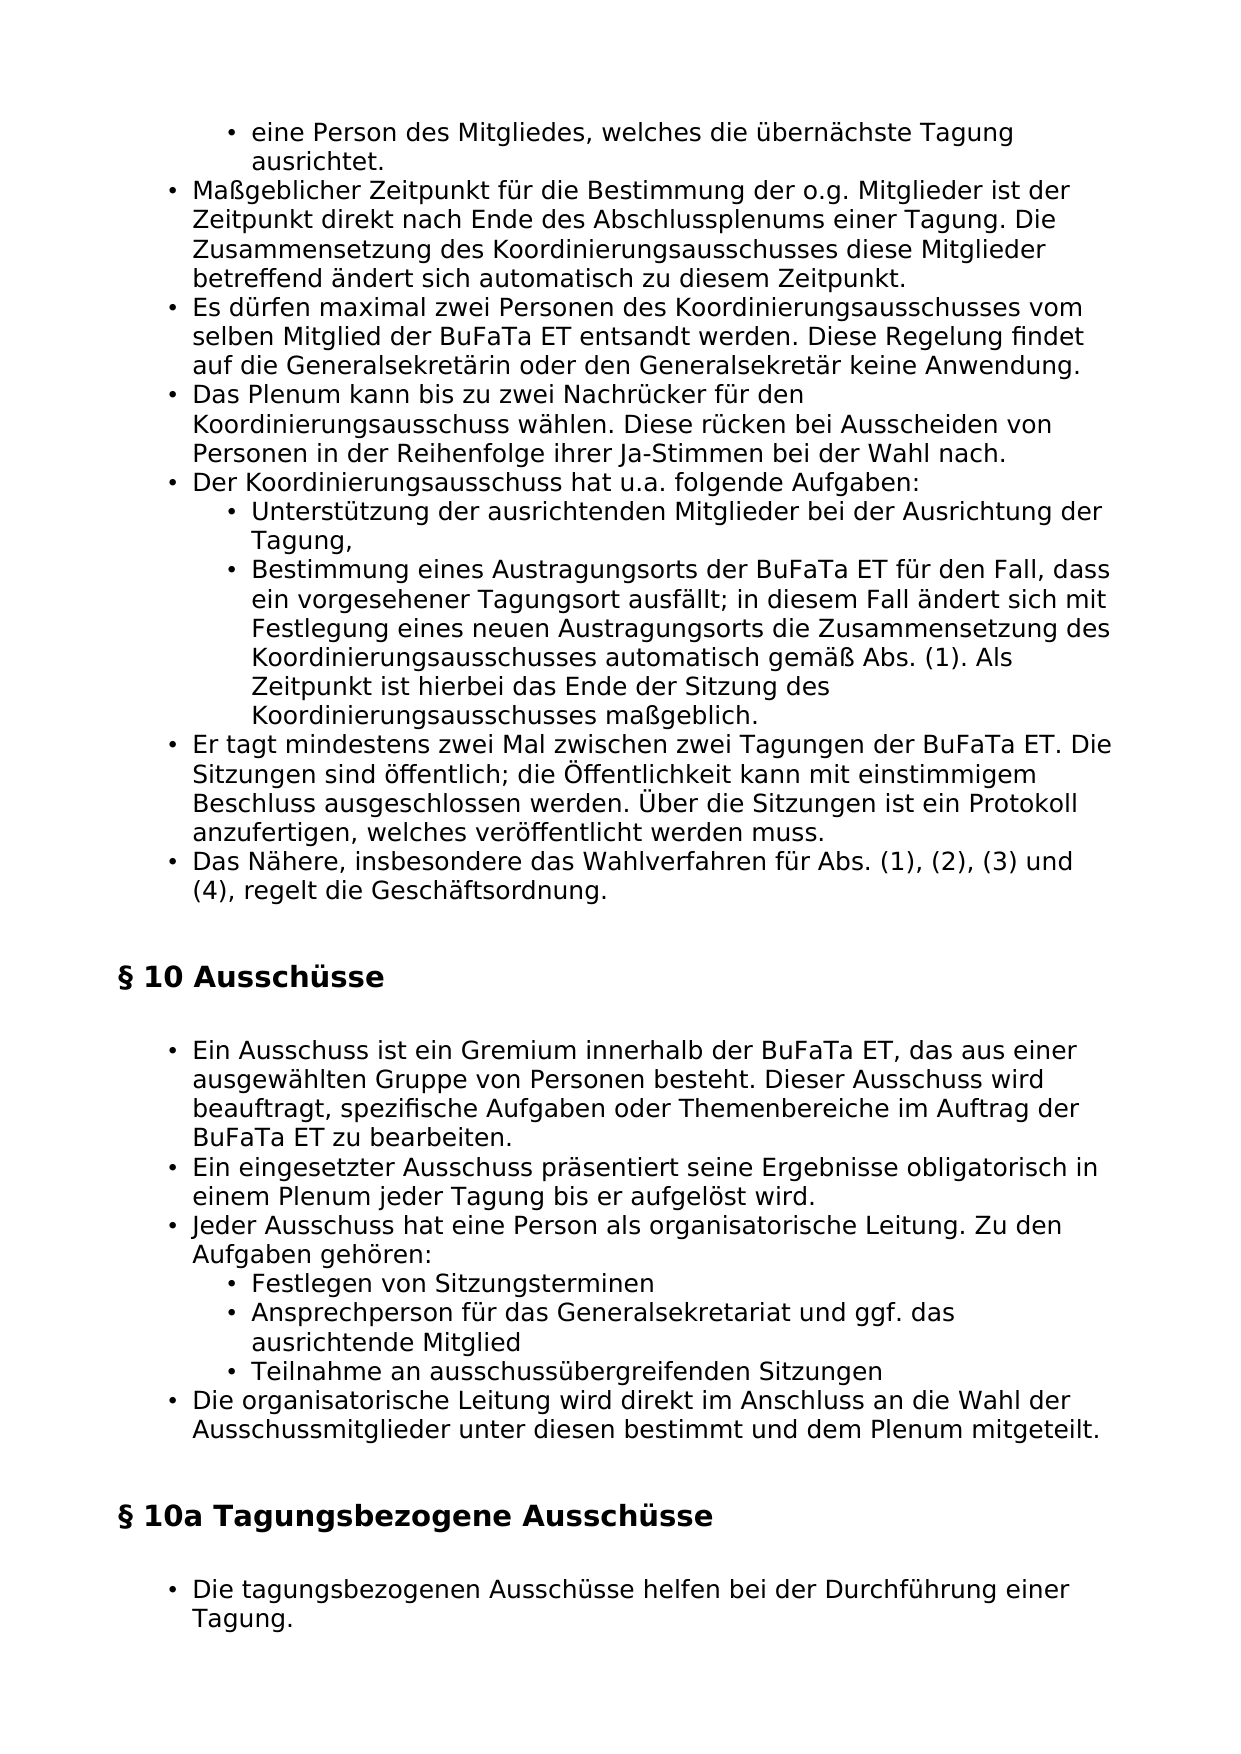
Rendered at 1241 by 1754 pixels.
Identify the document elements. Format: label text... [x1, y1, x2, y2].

list Die organisatorische Leitung wird direkt im Anschluss an die Wahl der Ausschussmitglieder unter diesen bestimmt und dem Plenum mitgeteilt. [177, 1386, 1122, 1444]
list Unterstützung der ausrichtenden Mitglieder bei der Ausrichtung der Tagung, [236, 497, 1122, 556]
list Teilnahme an ausschussübergreifenden Sitzungen [236, 1357, 1122, 1386]
list Jeder Ausschuss hat eine Person als organisatorische Leitung. Zu den Aufgaben gehören: [177, 1211, 1122, 1269]
list Ein Ausschuss ist ein Gremium innerhalb der BuFaTa ET, das aus einer ausgewählten Gruppe von Personen besteht. Dieser Ausschuss wird beauftragt, spezifische Aufgaben oder Themenbereiche im Auftrag der BuFaTa ET zu bearbeiten. [177, 1036, 1122, 1153]
list Ein eingesetzter Ausschuss präsentiert seine Ergebnisse obligatorisch in einem Plenum jeder Tagung bis er aufgelöst wird. [177, 1153, 1122, 1211]
list Maßgeblicher Zeitpunkt für die Bestimmung der o.g. Mitglieder ist der Zeitpunkt direkt nach Ende des Abschlussplenums einer Tagung. Die Zusammensetzung des Koordinierungsausschusses diese Mitglieder betreffend ändert sich automatisch zu diesem Zeitpunkt. [177, 176, 1122, 293]
list Er tagt mindestens zwei Mal zwischen zwei Tagungen der BuFaTa ET. Die Sitzungen sind öffentlich; die Öffentlichkeit kann mit einstimmigem Beschluss ausgeschlossen werden. Über die Sitzungen ist ein Protokoll anzufertigen, welches veröffentlicht werden muss. [177, 731, 1122, 847]
list Es dürfen maximal zwei Personen des Koordinierungsausschusses vom selben Mitglied der BuFaTa ET entsandt werden. Diese Regelung findet auf die Generalsekretärin oder den Generalsekretär keine Anwendung. [177, 293, 1122, 381]
list eine Person des Mitgliedes, welches die übernächste Tagung ausrichtet. [236, 118, 1122, 176]
list Der Koordinierungsausschuss hat u.a. folgende Aufgaben: [177, 468, 1122, 497]
subtitle § 10a Tagungsbezogene Ausschüsse [118, 1499, 1122, 1533]
list Die tagungsbezogenen Ausschüsse helfen bei der Durchführung einer Tagung. [177, 1575, 1122, 1633]
list Das Nähere, insbesondere das Wahlverfahren für Abs. (1), (2), (3) und (4), regelt die Geschäftsordnung. [177, 847, 1122, 906]
subtitle § 10 Ausschüsse [118, 960, 1122, 994]
list Festlegen von Sitzungsterminen [236, 1269, 1122, 1298]
list Das Plenum kann bis zu zwei Nachrücker für den Koordinierungsausschuss wählen. Diese rücken bei Ausscheiden von Personen in der Reihenfolge ihrer Ja-Stimmen bei der Wahl nach. [177, 381, 1122, 468]
list Bestimmung eines Austragungsorts der BuFaTa ET für den Fall, dass ein vorgesehener Tagungsort ausfällt; in diesem Fall ändert sich mit Festlegung eines neuen Austragungsorts die Zusammensetzung des Koordinierungsausschusses automatisch gemäß Abs. (1). Als Zeitpunkt ist hierbei das Ende der Sitzung des Koordinierungsausschusses maßgeblich. [236, 556, 1122, 731]
list Ansprechperson für das Generalsekretariat und ggf. das ausrichtende Mitglied [236, 1298, 1122, 1357]
